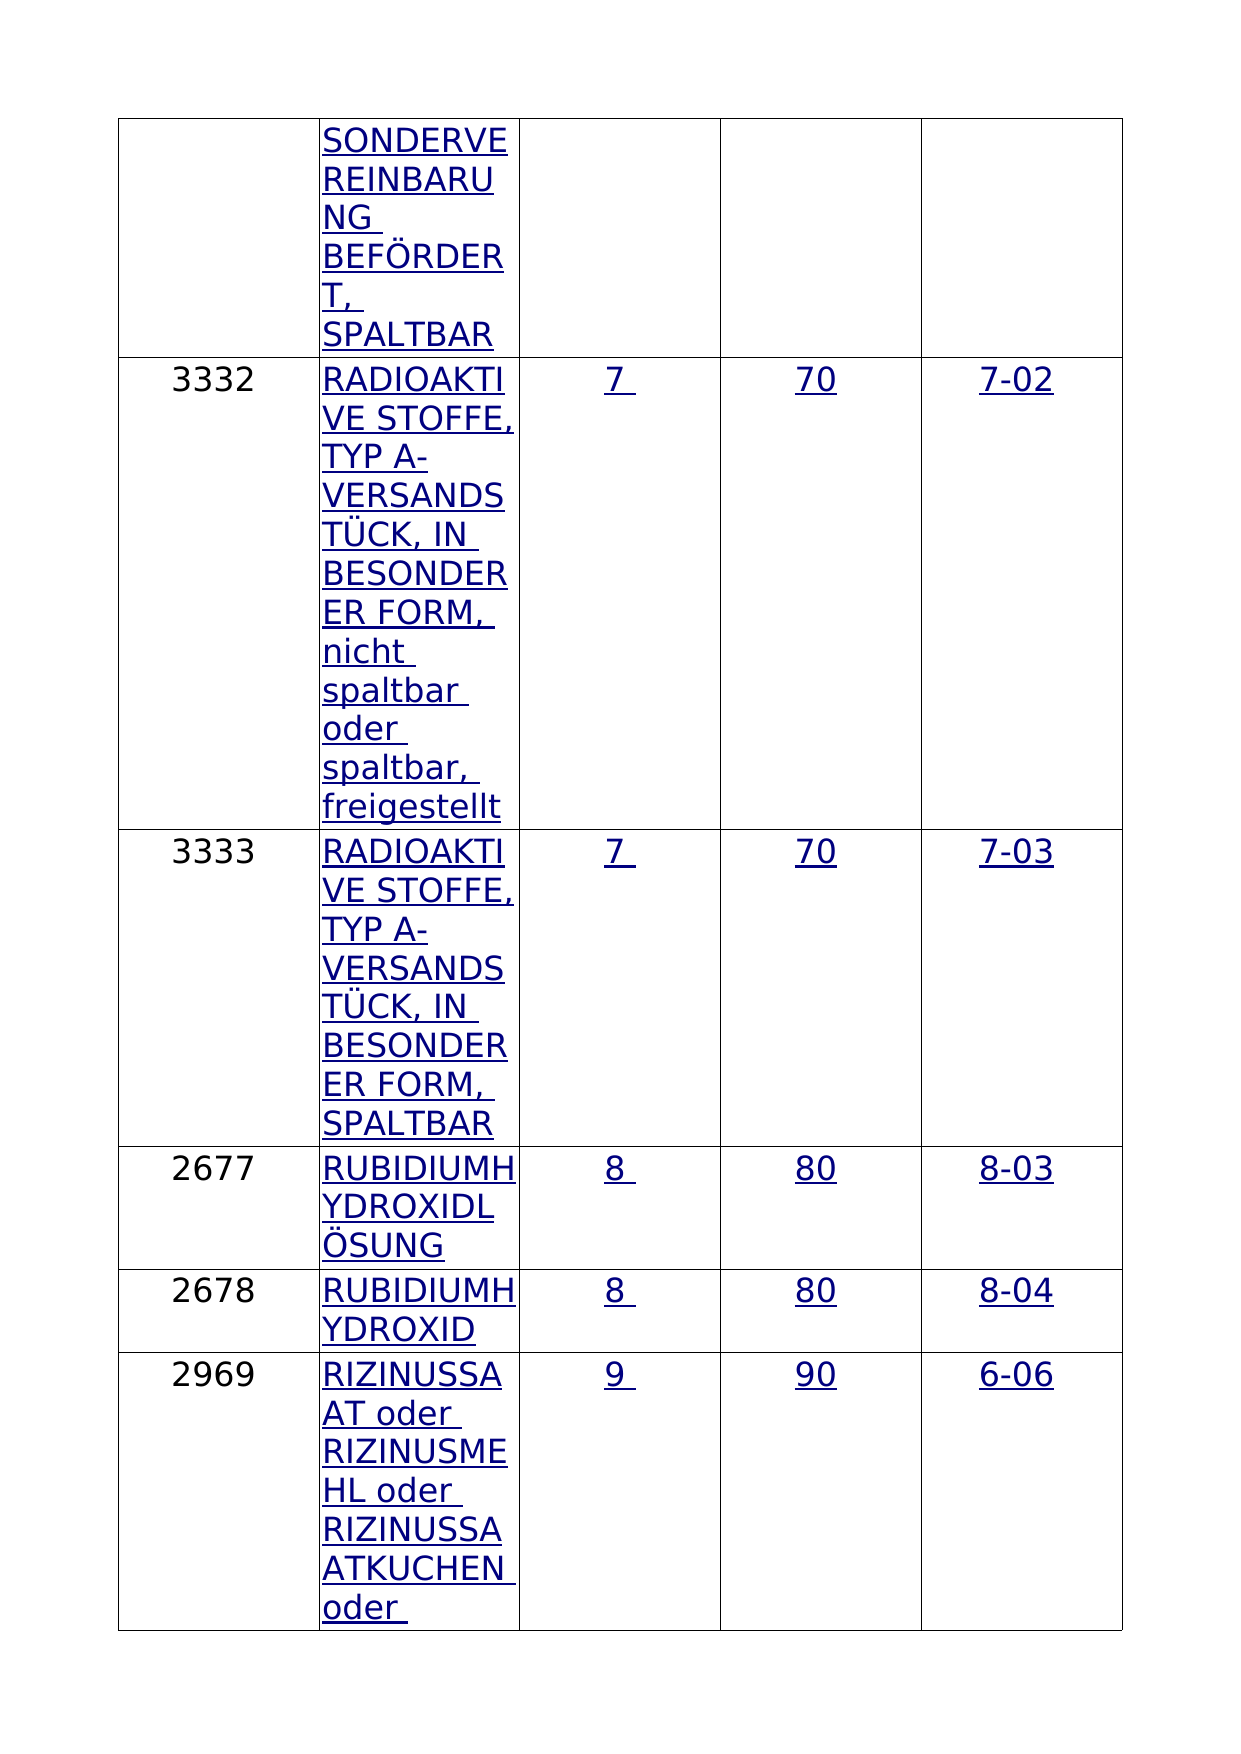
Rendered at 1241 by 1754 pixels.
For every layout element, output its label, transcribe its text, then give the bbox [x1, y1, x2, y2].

table_cell 2677 [119, 1147, 319, 1269]
table_cell [119, 119, 319, 357]
table_cell 3333 [119, 830, 319, 1146]
table_cell 9 [520, 1353, 720, 1630]
table_cell RADIOAKTIVE STOFFE, TYP A-VERSANDSTÜCK, IN BESONDERER FORM, SPALTBAR [320, 830, 519, 1146]
table_cell SONDERVEREINBARUNG BEFÖRDERT, SPALTBAR [320, 119, 519, 357]
table_cell RUBIDIUMHYDROXIDLÖSUNG [320, 1147, 519, 1269]
table_cell 3332 [119, 358, 319, 829]
table_cell 70 [721, 830, 921, 1146]
table_cell 2969 [119, 1353, 319, 1630]
table_cell 80 [721, 1270, 921, 1352]
table_cell 80 [721, 1147, 921, 1269]
table_cell [922, 119, 1122, 357]
table_cell 7 [520, 830, 720, 1146]
table_cell 2678 [119, 1270, 319, 1352]
table_cell 7-03 [922, 830, 1122, 1146]
table_cell 8 [520, 1270, 720, 1352]
table_cell 8-04 [922, 1270, 1122, 1352]
table_cell RADIOAKTIVE STOFFE, TYP A-VERSANDSTÜCK, IN BESONDERER FORM, nicht spaltbar oder spaltbar, freigestellt [320, 358, 519, 829]
table_cell 6-06 [922, 1353, 1122, 1630]
table_cell RIZINUSSAAT oder RIZINUSMEHL oder RIZINUSSAATKUCHEN oder [320, 1353, 519, 1630]
table_cell [520, 119, 720, 357]
table_cell 7-02 [922, 358, 1122, 829]
table_cell 7 [520, 358, 720, 829]
table_cell [721, 119, 921, 357]
table_cell 90 [721, 1353, 921, 1630]
table_cell 8-03 [922, 1147, 1122, 1269]
table_cell 70 [721, 358, 921, 829]
table_cell RUBIDIUMHYDROXID [320, 1270, 519, 1352]
table_cell 8 [520, 1147, 720, 1269]
